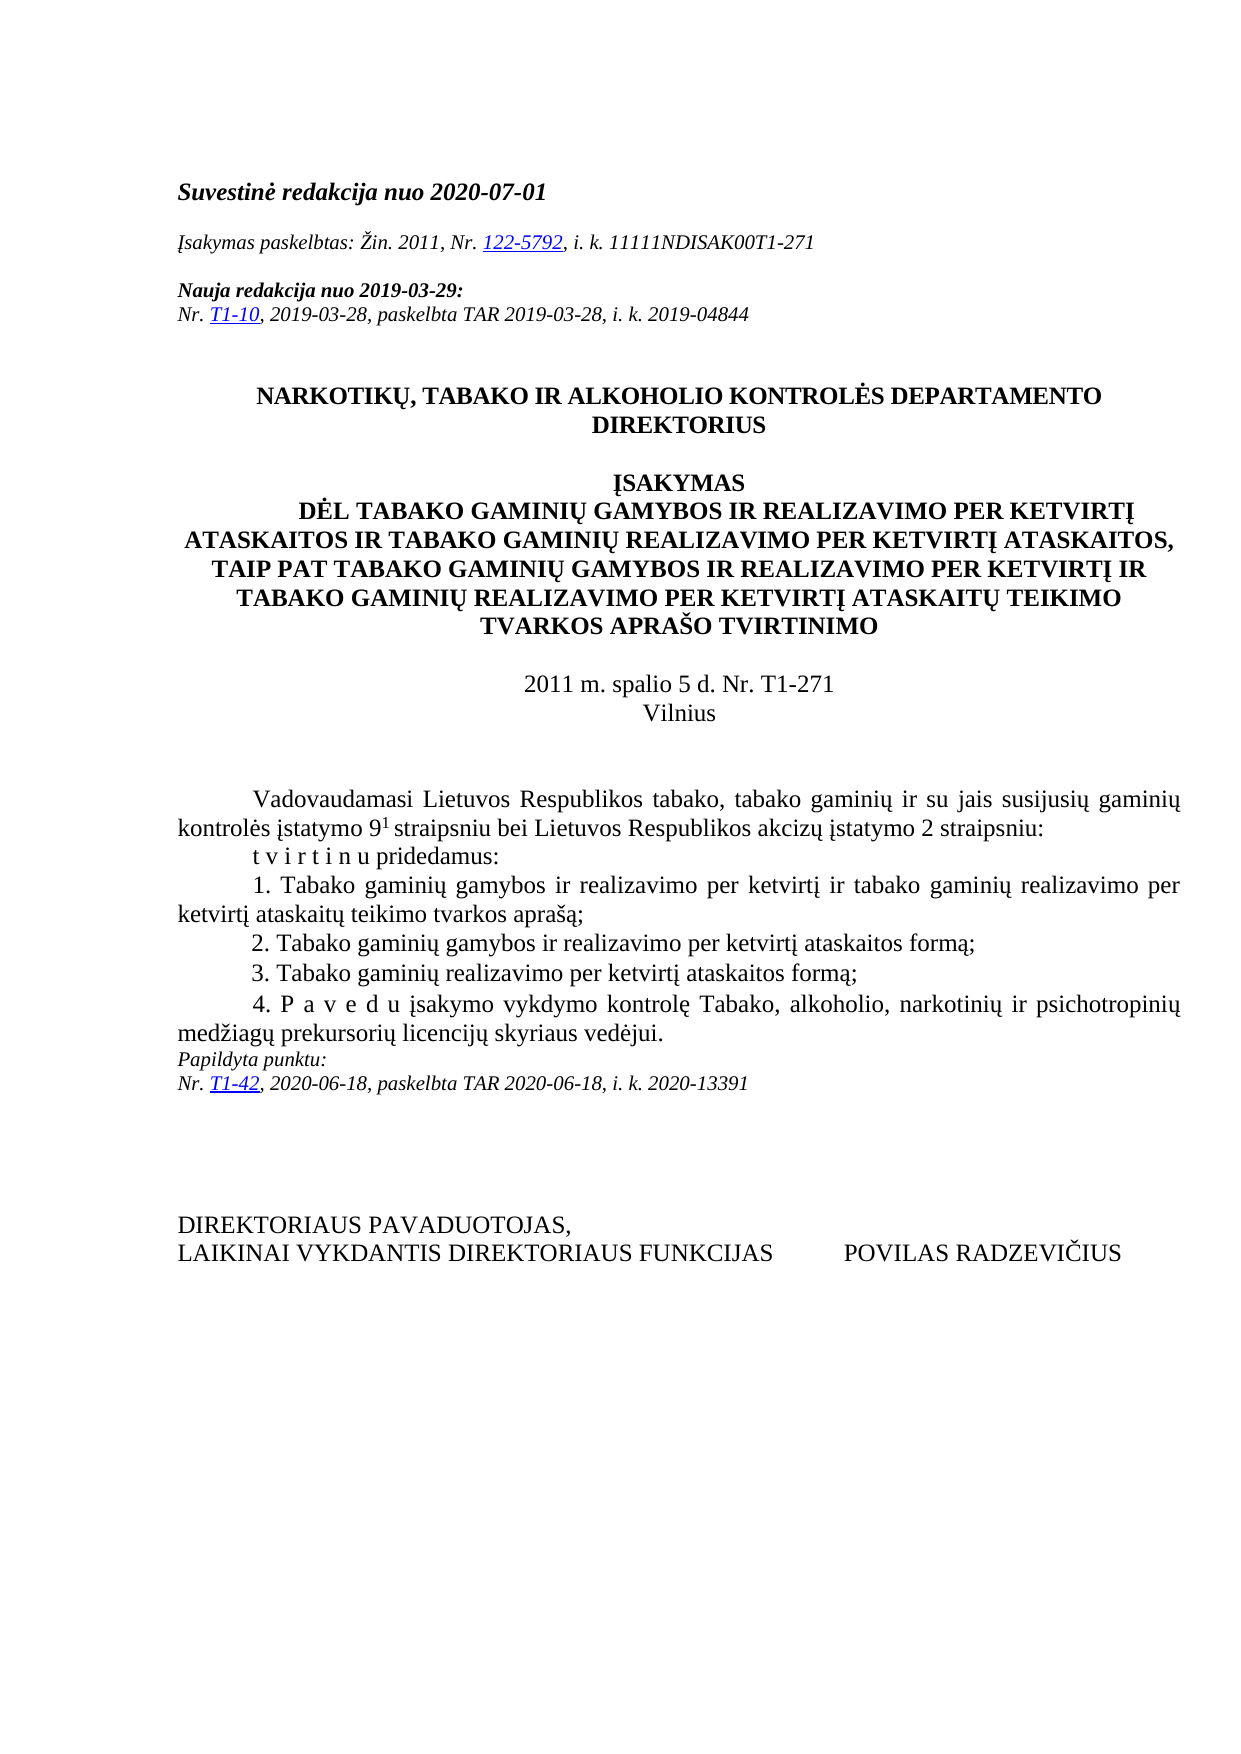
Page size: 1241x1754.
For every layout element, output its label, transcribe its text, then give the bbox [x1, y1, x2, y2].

text Nauja redakcija nuo 2019-03-29: [177, 278, 1181, 302]
text Vilnius [177, 698, 1181, 726]
text 2011 m. spalio 5 d. Nr. T1-271 [177, 669, 1181, 698]
text ĮSAKYMAS [177, 468, 1181, 496]
text Nr. T1-10, 2019-03-28, paskelbta TAR 2019-03-28, i. k. 2019-04844 [177, 302, 1181, 326]
text Papildyta punktu: [177, 1047, 1181, 1071]
text laikinai vykdantis direktoriaus funkcijas Povilas Radzevičius [177, 1238, 1181, 1267]
text Nr. T1-42, 2020-06-18, paskelbta TAR 2020-06-18, i. k. 2020-13391 [177, 1071, 1181, 1095]
text Suvestinė redakcija nuo 2020-07-01 [177, 177, 1181, 206]
text DĖL TABAKO GAMINIŲ GAMYBOS IR REALIZAVIMO PER KETVIRTĮ ATASKAITOS IR TABAKO GAMINIŲ REALIZAVIMO PER KETVIRTĮ ATASKAITOS, TAIP PAT TABAKO GAMINIŲ GAMYBOS IR REALIZAVIMO PER KETVIRTĮ IR TABAKO GAMINIŲ REALIZAVIMO PER KETVIRTĮ ATASKAITŲ TEIKIMO TVARKOS APRAŠO TVIRTINIMO [177, 496, 1181, 640]
text NARKOTIKŲ, TABAKO IR ALKOHOLIO KONTROLĖS DEPARTAMENTO [177, 381, 1181, 410]
text 4. P a v e d u įsakymo vykdymo kontrolę Tabako, alkoholio, narkotinių ir psichotropinių medžiagų prekursorių licencijų skyriaus vedėjui. [177, 989, 1181, 1047]
text t v i r t i n u pridedamus: [177, 841, 1181, 870]
text Vadovaudamasi Lietuvos Respublikos tabako, tabako gaminių ir su jais susijusių gaminių kontrolės įstatymo 91 straipsniu bei Lietuvos Respublikos akcizų įstatymo 2 straipsniu: [177, 784, 1181, 841]
text Įsakymas paskelbtas: Žin. 2011, Nr. 122-5792, i. k. 11111NDISAK00T1-271 [177, 230, 1181, 254]
text 2. Tabako gaminių gamybos ir realizavimo per ketvirtį ataskaitos formą; [251, 928, 1181, 956]
text 3. Tabako gaminių realizavimo per ketvirtį ataskaitos formą; [251, 958, 1181, 987]
text Direktoriaus pavaduotojas, [177, 1210, 1181, 1238]
text 1. Tabako gaminių gamybos ir realizavimo per ketvirtį ir tabako gaminių realizavimo per ketvirtį ataskaitų teikimo tvarkos aprašą; [177, 870, 1181, 928]
text DIREKTORIUS [177, 410, 1181, 439]
